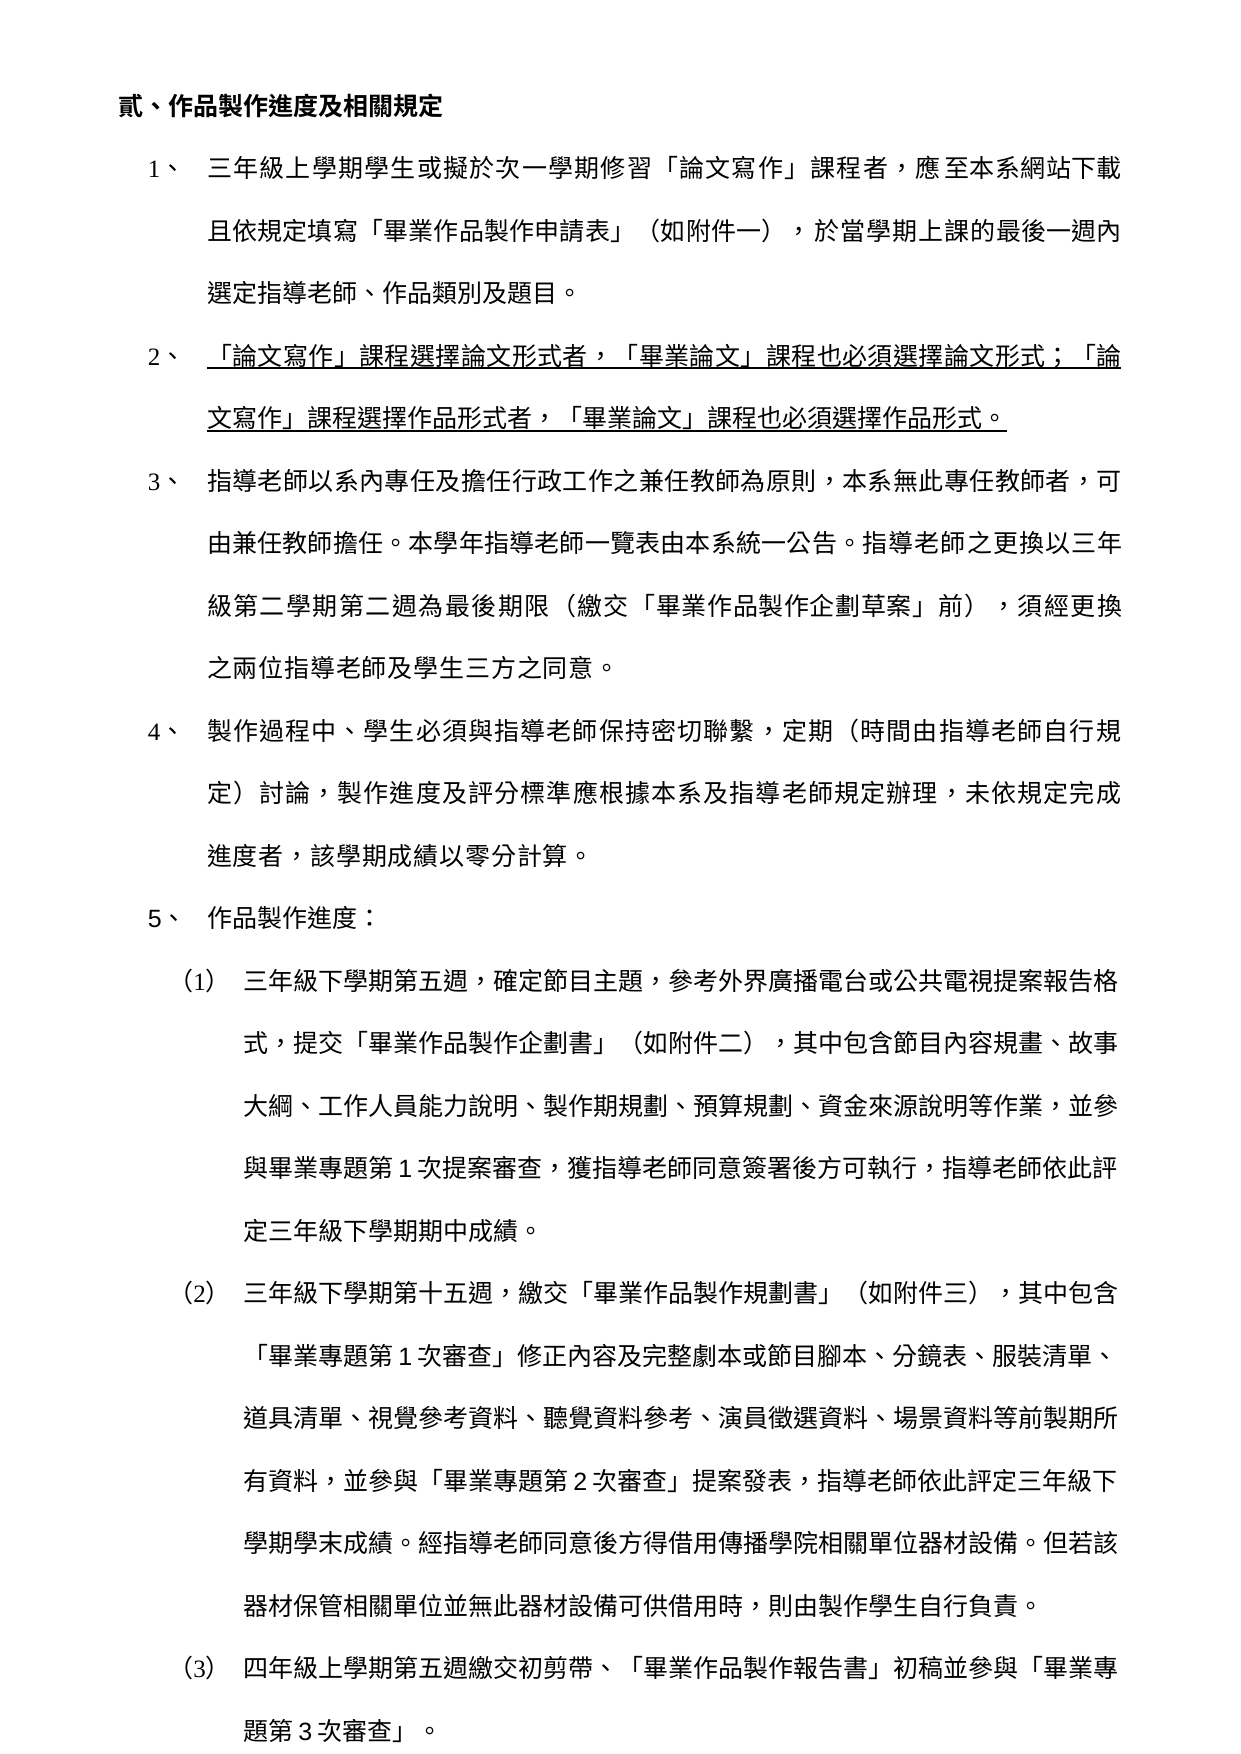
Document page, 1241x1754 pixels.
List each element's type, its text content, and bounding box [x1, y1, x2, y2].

list 作品製作進度： [148, 875, 1122, 938]
list 三年級上學期學生或擬於次一學期修習「論文寫作」課程者，應至本系網站下載且依規定填寫「畢業作品製作申請表」（如附件一），於當學期上課的最後一週內選定指導老師、作品類別及題目。 [148, 125, 1122, 313]
list 製作過程中、學生必須與指導老師保持密切聯繫，定期（時間由指導老師自行規定）討論，製作進度及評分標準應根據本系及指導老師規定辦理，未依規定完成進度者，該學期成績以零分計算。 [148, 688, 1122, 875]
list 四年級上學期第五週繳交初剪帶、「畢業作品製作報告書」初稿並參與「畢業專題第3次審查」。 [168, 1625, 1122, 1750]
subtitle 貳、作品製作進度及相關規定 [118, 63, 1122, 125]
list 三年級下學期第五週，確定節目主題，參考外界廣播電台或公共電視提案報告格式，提交「畢業作品製作企劃書」（如附件二），其中包含節目內容規畫、故事大綱、工作人員能力說明、製作期規劃、預算規劃、資金來源說明等作業，並參與畢業專題第1次提案審查，獲指導老師同意簽署後方可執行，指導老師依此評定三年級下學期期中成績。 [168, 938, 1122, 1250]
list 指導老師以系內專任及擔任行政工作之兼任教師為原則，本系無此專任教師者，可由兼任教師擔任。本學年指導老師一覽表由本系統一公告。指導老師之更換以三年級第二學期第二週為最後期限（繳交「畢業作品製作企劃草案」前），須經更換之兩位指導老師及學生三方之同意。 [148, 438, 1122, 688]
list 三年級下學期第十五週，繳交「畢業作品製作規劃書」（如附件三），其中包含「畢業專題第1次審查」修正內容及完整劇本或節目腳本、分鏡表、服裝清單、道具清單、視覺參考資料、聽覺資料參考、演員徵選資料、場景資料等前製期所有資料，並參與「畢業專題第2次審查」提案發表，指導老師依此評定三年級下學期學末成績。經指導老師同意後方得借用傳播學院相關單位器材設備。但若該器材保管相關單位並無此器材設備可供借用時，則由製作學生自行負責。 [168, 1250, 1122, 1625]
list 「論文寫作」課程選擇論文形式者，「畢業論文」課程也必須選擇論文形式；「論文寫作」課程選擇作品形式者，「畢業論文」課程也必須選擇作品形式。 [148, 313, 1122, 438]
